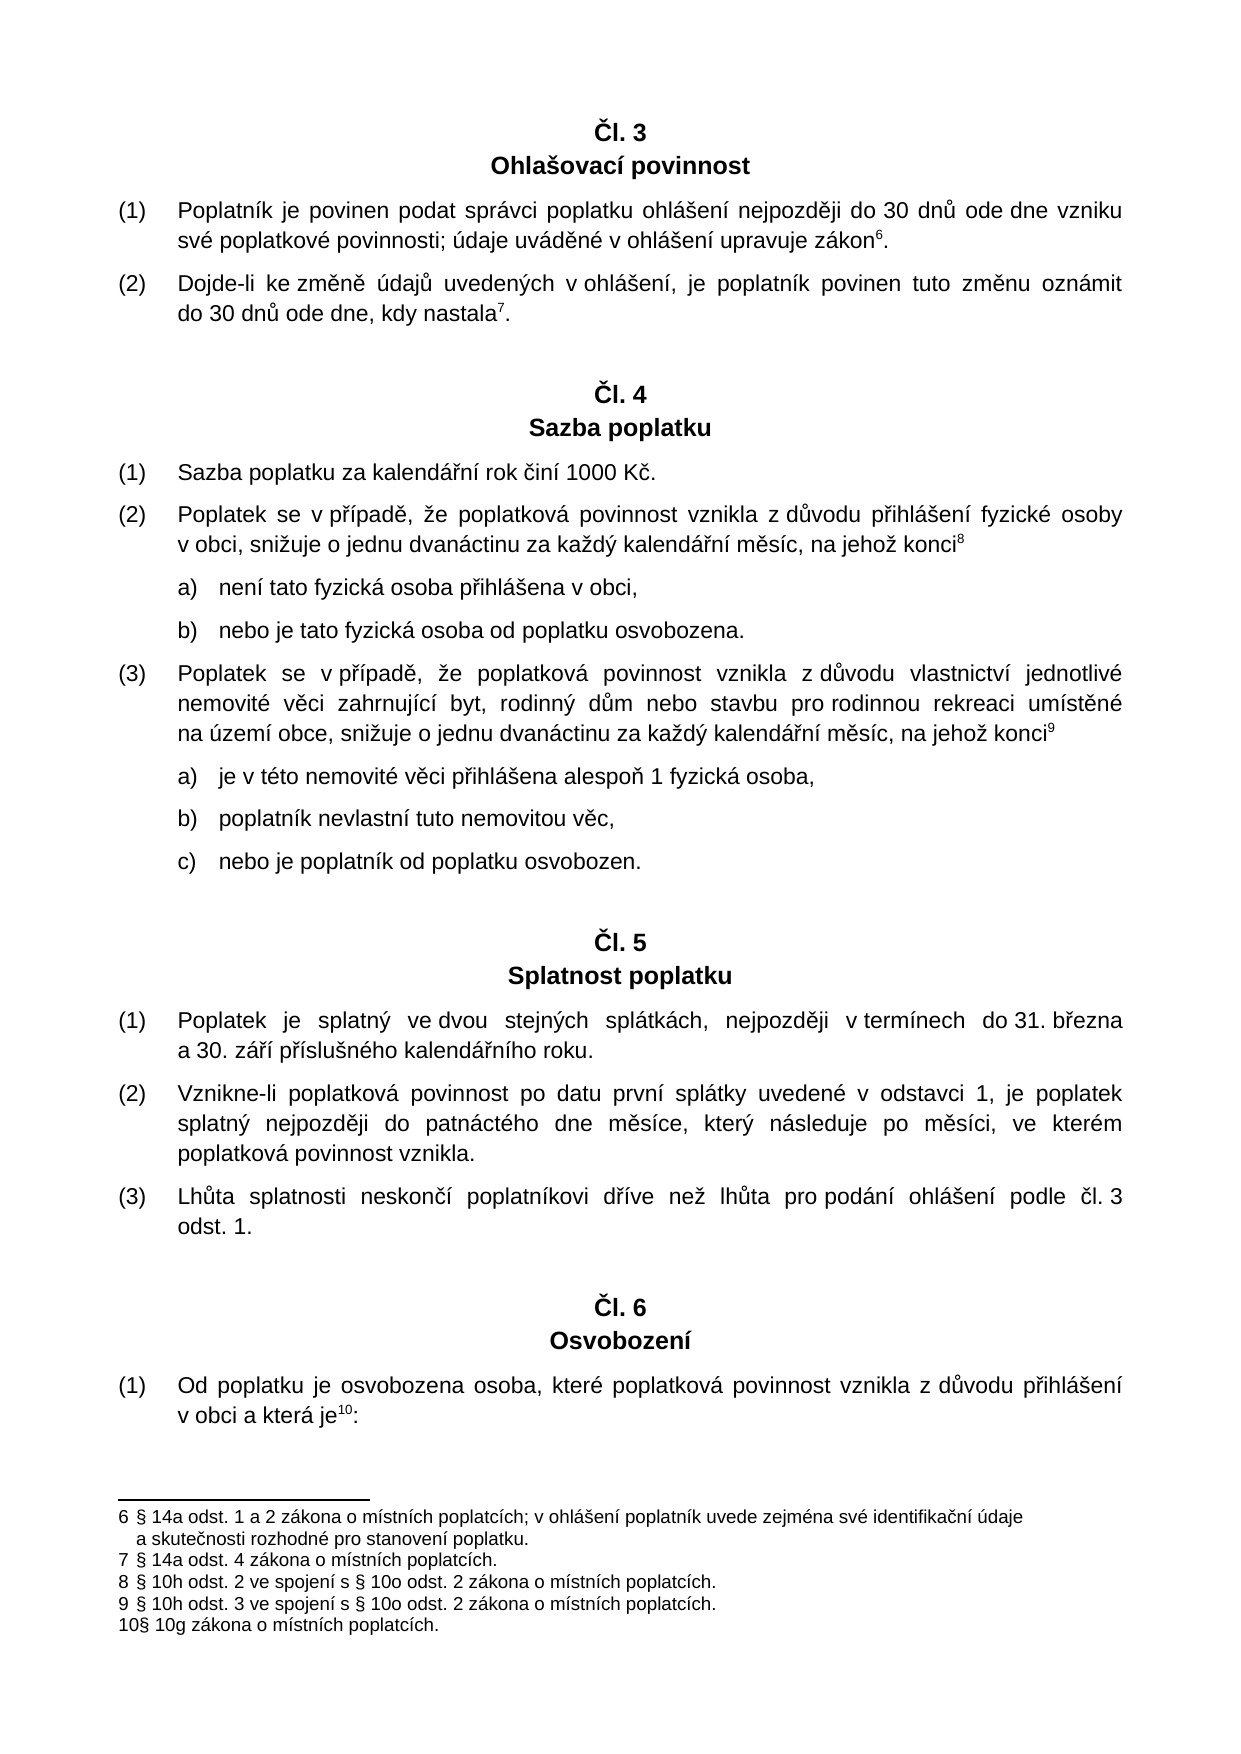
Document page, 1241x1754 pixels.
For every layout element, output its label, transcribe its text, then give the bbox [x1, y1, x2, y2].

list není tato fyzická osoba přihlášena v obci, [177, 574, 1122, 601]
list poplatník nevlastní tuto nemovitou věc, [177, 805, 1122, 832]
list Poplatek je splatný ve dvou stejných splátkách, nejpozději v termínech do 31. března a 30. září příslušného kalendářního roku. [118, 1007, 1122, 1063]
list § 10h odst. 3 ve spojení s § 10o odst. 2 zákona o místních poplatcích. [118, 1592, 1122, 1614]
list Od poplatku je osvobozena osoba, které poplatková povinnost vznikla z důvodu přihlášení v obci a která je: [118, 1372, 1122, 1428]
list § 10g zákona o místních poplatcích. [118, 1614, 1122, 1635]
list Dojde-li ke změně údajů uvedených v ohlášení, je poplatník povinen tuto změnu oznámit do 30 dnů ode dne, kdy nastala. [118, 269, 1122, 326]
subtitle Čl. 4 Sazba poplatku [118, 380, 1122, 442]
list Poplatek se v případě, že poplatková povinnost vznikla z důvodu vlastnictví jednotlivé nemovité věci zahrnující byt, rodinný dům nebo stavbu pro rodinnou rekreaci umístěné na území obce, snižuje o jednu dvanáctinu za každý kalendářní měsíc, na jehož konci [118, 659, 1122, 746]
subtitle Čl. 3 Ohlašovací povinnost [118, 118, 1122, 180]
list Poplatník je povinen podat správci poplatku ohlášení nejpozději do 30 dnů ode dne vzniku své poplatkové povinnosti; údaje uváděné v ohlášení upravuje zákon. [118, 197, 1122, 253]
list § 14a odst. 1 a 2 zákona o místních poplatcích; v ohlášení poplatník uvede zejména své identifikační údaje a skutečnosti rozhodné pro stanovení poplatku. [118, 1506, 1122, 1549]
list § 14a odst. 4 zákona o místních poplatcích. [118, 1549, 1122, 1571]
list Lhůta splatnosti neskončí poplatníkovi dříve než lhůta pro podání ohlášení podle čl. 3 odst. 1. [118, 1183, 1122, 1239]
list § 10h odst. 2 ve spojení s § 10o odst. 2 zákona o místních poplatcích. [118, 1571, 1122, 1592]
list Sazba poplatku za kalendářní rok činí 1000 Kč. [118, 458, 1122, 485]
list Vznikne-li poplatková povinnost po datu první splátky uvedené v odstavci 1, je poplatek splatný nejpozději do patnáctého dne měsíce, který následuje po měsíci, ve kterém poplatková povinnost vznikla. [118, 1080, 1122, 1167]
subtitle Čl. 6 Osvobození [118, 1293, 1122, 1355]
subtitle Čl. 5 Splatnost poplatku [118, 928, 1122, 990]
list je v této nemovité věci přihlášena alespoň 1 fyzická osoba, [177, 763, 1122, 789]
list nebo je tato fyzická osoba od poplatku osvobozena. [177, 617, 1122, 643]
list nebo je poplatník od poplatku osvobozen. [177, 848, 1122, 874]
list Poplatek se v případě, že poplatková povinnost vznikla z důvodu přihlášení fyzické osoby v obci, snižuje o jednu dvanáctinu za každý kalendářní měsíc, na jehož konci [118, 501, 1122, 558]
